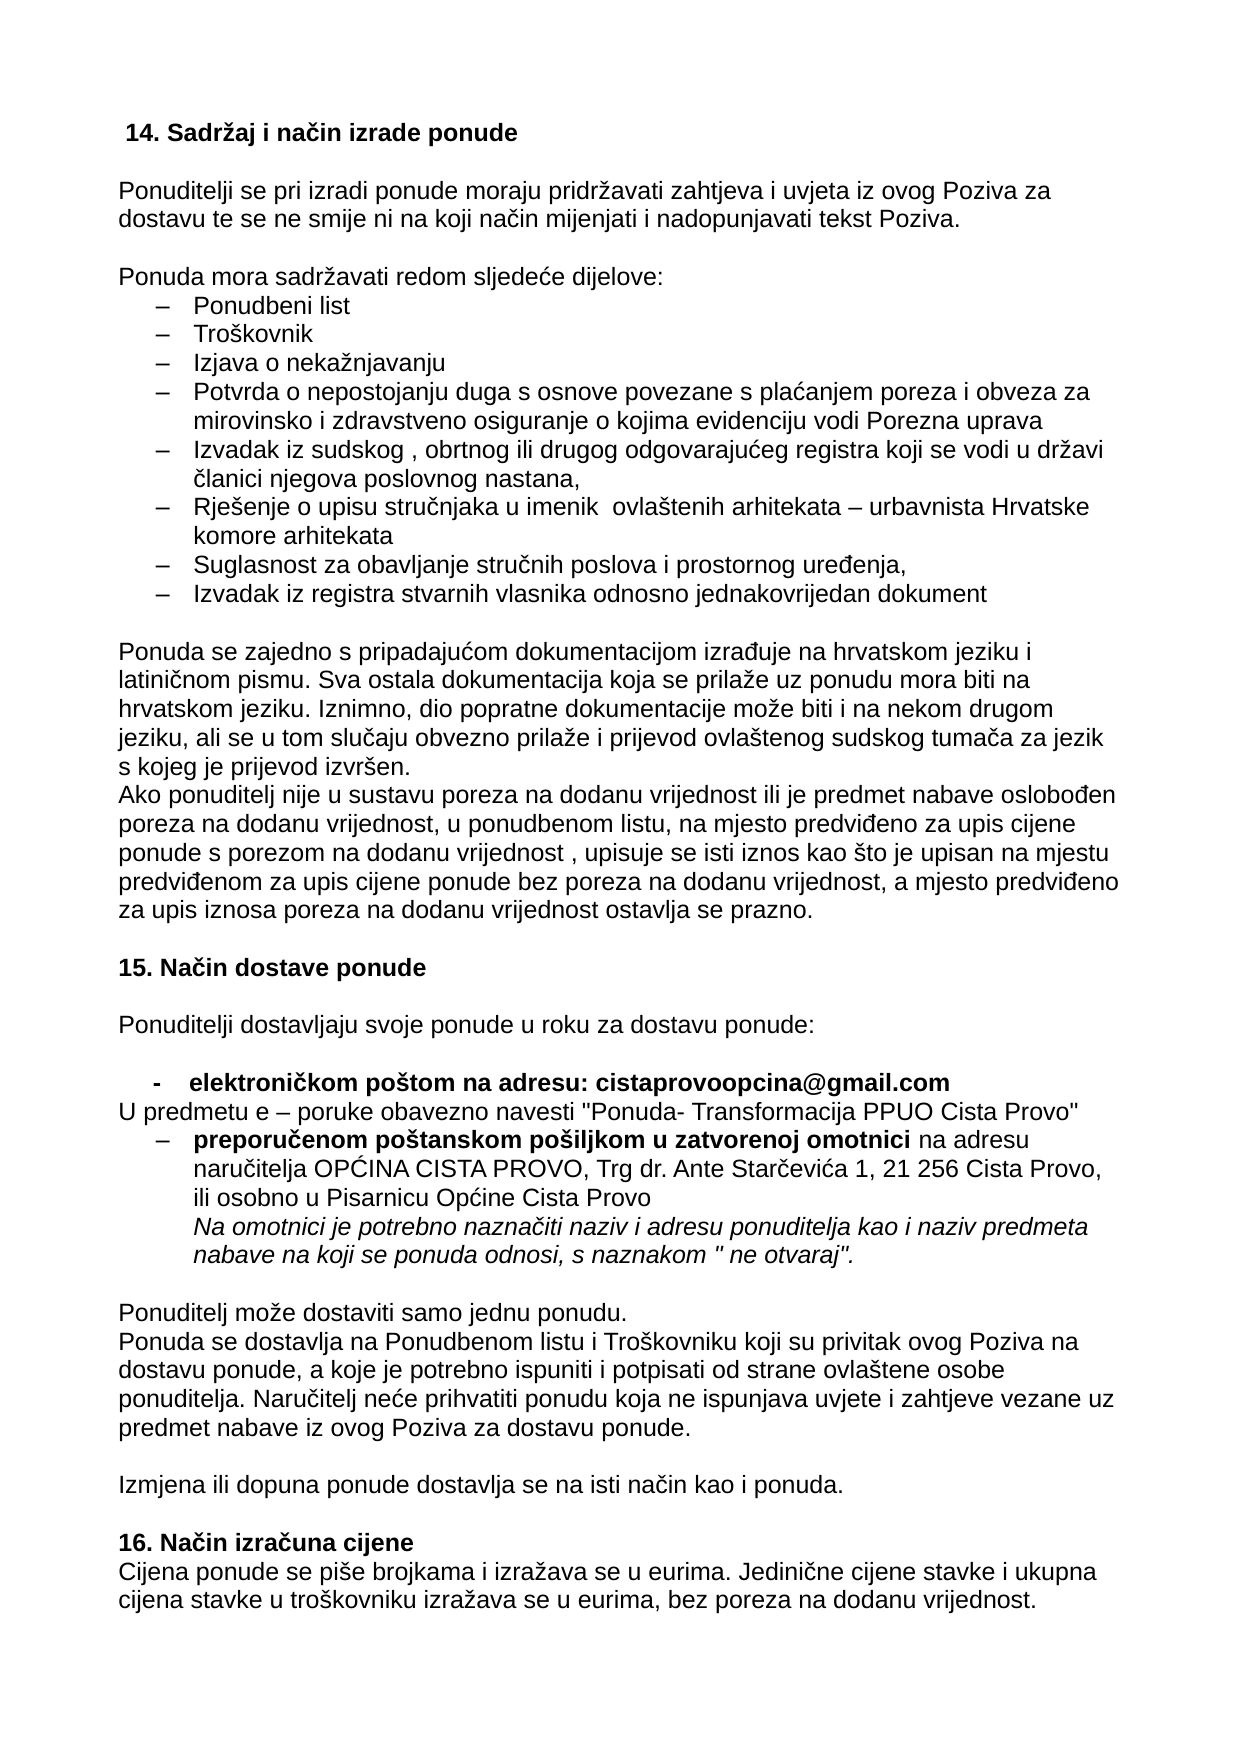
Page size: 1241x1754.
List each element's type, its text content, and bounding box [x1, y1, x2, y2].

list preporučenom poštanskom pošiljkom u zatvorenoj omotnici na adresu naručitelja OPĆINA CISTA PROVO, Trg dr. Ante Starčevića 1, 21 256 Cista Provo, ili osobno u Pisarnicu Općine Cista Provo [156, 1125, 1122, 1212]
text Ako ponuditelj nije u sustavu poreza na dodanu vrijednost ili je predmet nabave oslobođen poreza na dodanu vrijednost, u ponudbenom listu, na mjesto predviđeno za upis cijene ponude s porezom na dodanu vrijednost , upisuje se isti iznos kao što je upisan na mjestu predviđenom za upis cijene ponude bez poreza na dodanu vrijednost, a mjesto predviđeno za upis iznosa poreza na dodanu vrijednost ostavlja se prazno. [118, 780, 1122, 924]
list Troškovnik [156, 319, 1122, 348]
text U predmetu e – poruke obavezno navesti "Ponuda- Transformacija PPUO Cista Provo" [118, 1096, 1122, 1125]
text - elektroničkom poštom na adresu: cistaprovoopcina@gmail.com [118, 1068, 1122, 1096]
list Potvrda o nepostojanju duga s osnove povezane s plaćanjem poreza i obveza za mirovinsko i zdravstveno osiguranje o kojima evidenciju vodi Porezna uprava [156, 377, 1122, 435]
text Ponuda se zajedno s pripadajućom dokumentacijom izrađuje na hrvatskom jeziku i latiničnom pismu. Sva ostala dokumentacija koja se prilaže uz ponudu mora biti na hrvatskom jeziku. Iznimno, dio popratne dokumentacije može biti i na nekom drugom jeziku, ali se u tom slučaju obvezno prilaže i prijevod ovlaštenog sudskog tumača za jezik s kojeg je prijevod izvršen. [118, 636, 1122, 780]
text Ponuditelji se pri izradi ponude moraju pridržavati zahtjeva i uvjeta iz ovog Poziva za dostavu te se ne smije ni na koji način mijenjati i nadopunjavati tekst Poziva. [118, 176, 1122, 233]
text 16. Način izračuna cijene [118, 1528, 1122, 1557]
list Izvadak iz registra stvarnih vlasnika odnosno jednakovrijedan dokument [156, 579, 1122, 608]
text 15. Način dostave ponude [118, 953, 1122, 981]
text Cijena ponude se piše brojkama i izražava se u eurima. Jedinične cijene stavke i ukupna cijena stavke u troškovniku izražava se u eurima, bez poreza na dodanu vrijednost. [118, 1557, 1122, 1614]
text Ponuda mora sadržavati redom sljedeće dijelove: [118, 262, 1122, 291]
text 14. Sadržaj i način izrade ponude [118, 118, 1122, 147]
text Ponuditelj može dostaviti samo jednu ponudu. [118, 1298, 1122, 1327]
list Ponudbeni list [156, 291, 1122, 319]
list Izvadak iz sudskog , obrtnog ili drugog odgovarajućeg registra koji se vodi u državi članici njegova poslovnog nastana, [156, 435, 1122, 492]
list Suglasnost za obavljanje stručnih poslova i prostornog uređenja, [156, 550, 1122, 579]
text Ponuditelji dostavljaju svoje ponude u roku za dostavu ponude: [118, 1010, 1122, 1039]
list Izjava o nekažnjavanju [156, 348, 1122, 377]
text Izmjena ili dopuna ponude dostavlja se na isti način kao i ponuda. [118, 1470, 1122, 1499]
list Na omotnici je potrebno naznačiti naziv i adresu ponuditelja kao i naziv predmeta nabave na koji se ponuda odnosi, s naznakom " ne otvaraj". [156, 1212, 1122, 1269]
text Ponuda se dostavlja na Ponudbenom listu i Troškovniku koji su privitak ovog Poziva na dostavu ponude, a koje je potrebno ispuniti i potpisati od strane ovlaštene osobe ponuditelja. Naručitelj neće prihvatiti ponudu koja ne ispunjava uvjete i zahtjeve vezane uz predmet nabave iz ovog Poziva za dostavu ponude. [118, 1327, 1122, 1442]
list Rješenje o upisu stručnjaka u imenik ovlaštenih arhitekata – urbavnista Hrvatske komore arhitekata [156, 492, 1122, 550]
